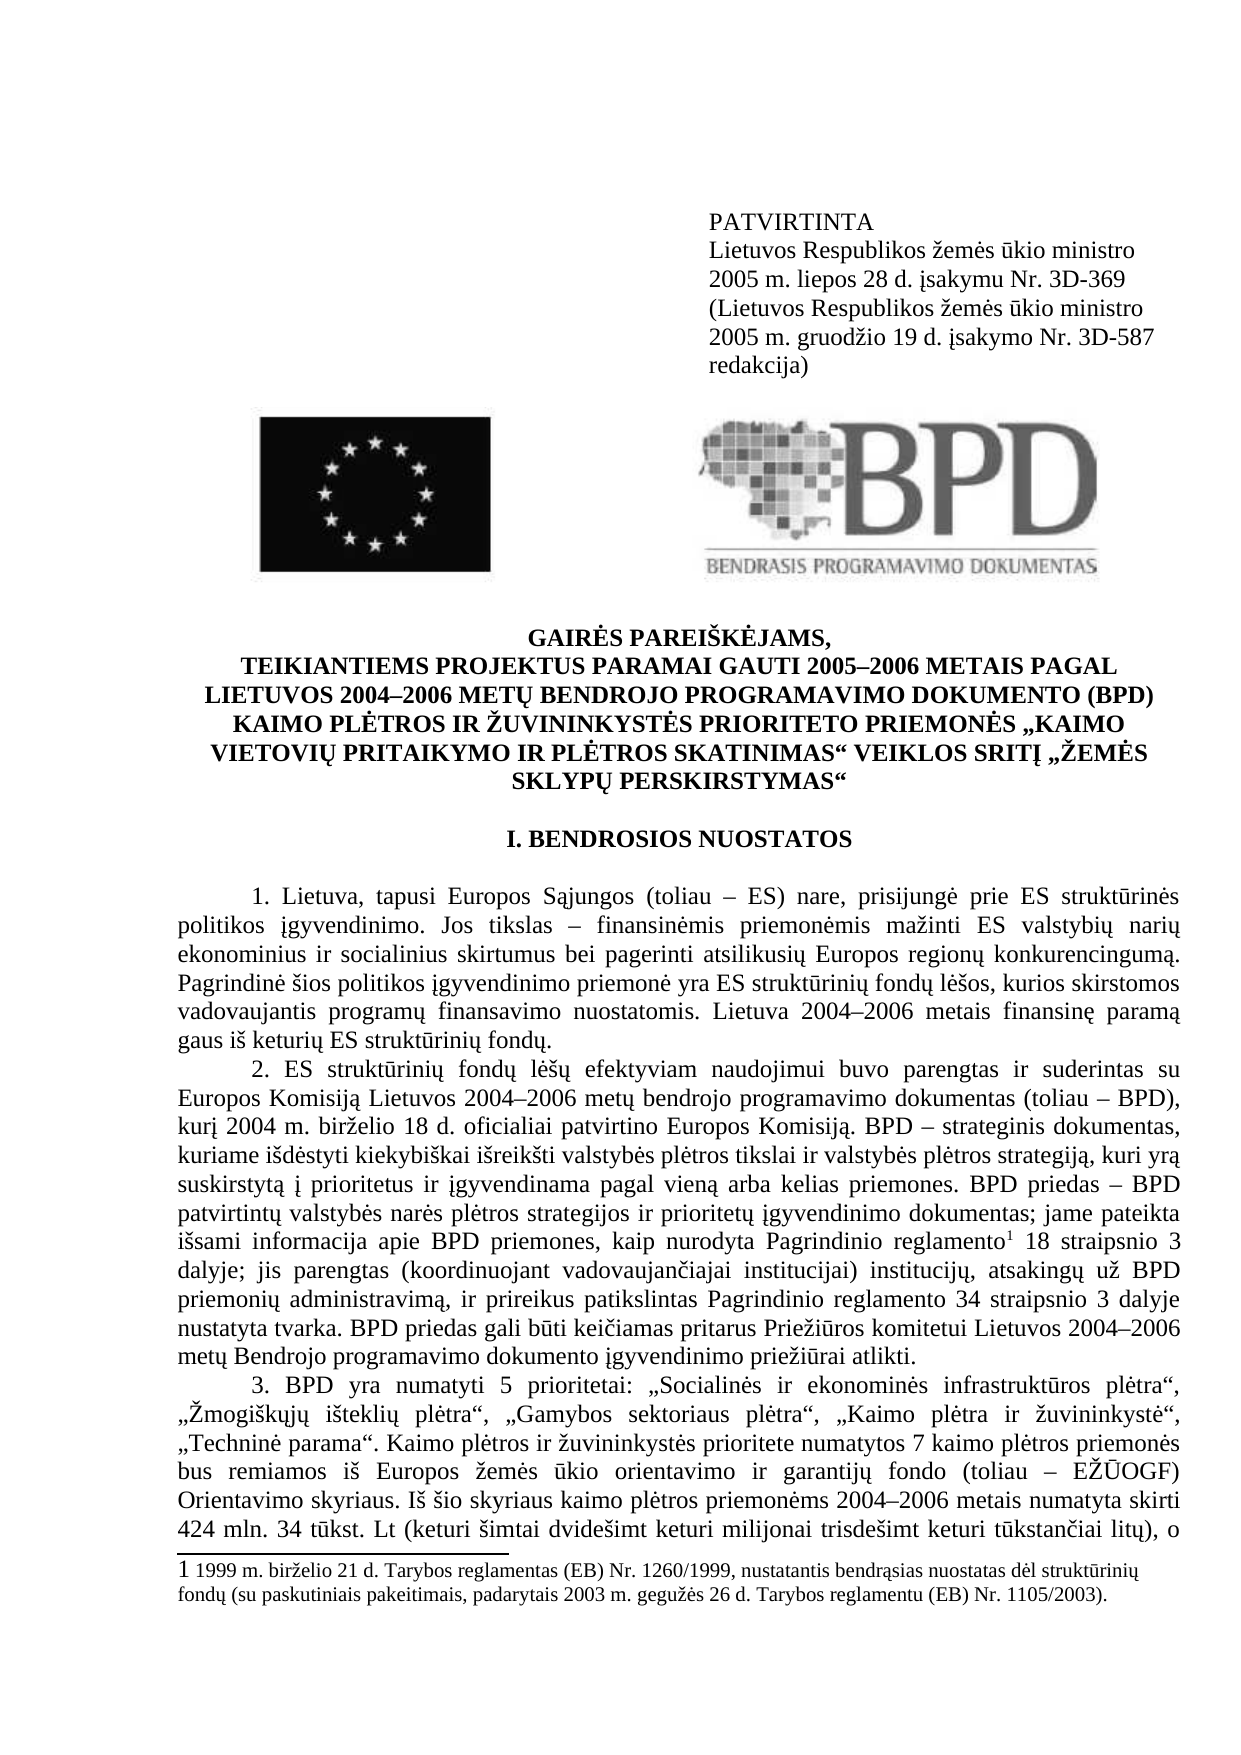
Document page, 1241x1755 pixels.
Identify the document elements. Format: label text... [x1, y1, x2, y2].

text 2005 m. liepos 28 d. įsakymu Nr. 3D-369 [177, 264, 1181, 293]
text 2005 m. gruodžio 19 d. įsakymo Nr. 3D-587 [177, 322, 1181, 350]
text 1999 m. birželio 21 d. Tarybos reglamentas (EB) Nr. 1260/1999, nustatantis bendrąsias nuostatas dėl struktūrinių fondų (su paskutiniais pakeitimais, padarytais 2003 m. gegužės 26 d. Tarybos reglamentu (EB) Nr. 1105/2003). [177, 1554, 1181, 1606]
text 2. ES struktūrinių fondų lėšų efektyviam naudojimui buvo parengtas ir suderintas su Europos Komisiją Lietuvos 2004–2006 metų bendrojo programavimo dokumentas (toliau – BPD), kurį 2004 m. birželio 18 d. oficialiai patvirtino Europos Komisiją. BPD – strateginis dokumentas, kuriame išdėstyti kiekybiškai išreikšti valstybės plėtros tikslai ir valstybės plėtros strategiją, kuri yrą suskirstytą į prioritetus ir įgyvendinama pagal vieną arba kelias priemones. BPD priedas – BPD patvirtintų valstybės narės plėtros strategijos ir prioritetų įgyvendinimo dokumentas; jame pateikta išsami informacija apie BPD priemones, kaip nurodyta Pagrindinio reglamento 18 straipsnio 3 dalyje; jis parengtas (koordinuojant vadovaujančiajai institucijai) institucijų, atsakingų už BPD priemonių administravimą, ir prireikus patikslintas Pagrindinio reglamento 34 straipsnio 3 dalyje nustatyta tvarka. BPD priedas gali būti keičiamas pritarus Priežiūros komitetui Lietuvos 2004–2006 metų Bendrojo programavimo dokumento įgyvendinimo priežiūrai atlikti. [177, 1054, 1181, 1370]
text PATVIRTINTA [177, 207, 1181, 235]
text redakcija) [177, 350, 1181, 379]
text (Lietuvos Respublikos žemės ūkio ministro [177, 293, 1181, 322]
text Lietuvos Respublikos žemės ūkio ministro [177, 235, 1181, 264]
text I. BENDROSIOS NUOSTATOS [177, 824, 1181, 853]
text 3. BPD yra numatyti 5 prioritetai: „Socialinės ir ekonominės infrastruktūros plėtra“, „Žmogiškųjų išteklių plėtra“, „Gamybos sektoriaus plėtra“, „Kaimo plėtra ir žuvininkystė“, „Techninė parama“. Kaimo plėtros ir žuvininkystės prioritete numatytos 7 kaimo plėtros priemonės bus remiamos iš Europos žemės ūkio orientavimo ir garantijų fondo (toliau – EŽŪOGF) Orientavimo skyriaus. Iš šio skyriaus kaimo plėtros priemonėms 2004–2006 metais numatyta skirti 424 mln. 34 tūkst. Lt (keturi šimtai dvidešimt keturi milijonai trisdešimt keturi tūkstančiai litų), o [177, 1370, 1181, 1543]
text TEIKIANTIEMS PROJEKTUS PARAMAI GAUTI 2005–2006 METAIS PAGAL LIETUVOS 2004–2006 METŲ BENDROJO PROGRAMAVIMO DOKUMENTO (BPD) KAIMO PLĖTROS IR ŽUVININKYSTĖS PRIORITETO PRIEMONĖS „KAIMO VIETOVIŲ PRITAIKYMO IR PLĖTROS SKATINIMAS“ VEIKLOS SRITĮ „ŽEMĖS SKLYPŲ PERSKIRSTYMAS“ [177, 651, 1181, 795]
text 1. Lietuva, tapusi Europos Sąjungos (toliau – ES) nare, prisijungė prie ES struktūrinės politikos įgyvendinimo. Jos tikslas – finansinėmis priemonėmis mažinti ES valstybių narių ekonominius ir socialinius skirtumus bei pagerinti atsilikusių Europos regionų konkurencingumą. Pagrindinė šios politikos įgyvendinimo priemonė yra ES struktūrinių fondų lėšos, kurios skirstomos vadovaujantis programų finansavimo nuostatomis. Lietuva 2004–2006 metais finansinę paramą gaus iš keturių ES struktūrinių fondų. [177, 881, 1181, 1054]
text GAIRĖS PAREIŠKĖJAMS, [177, 623, 1181, 651]
